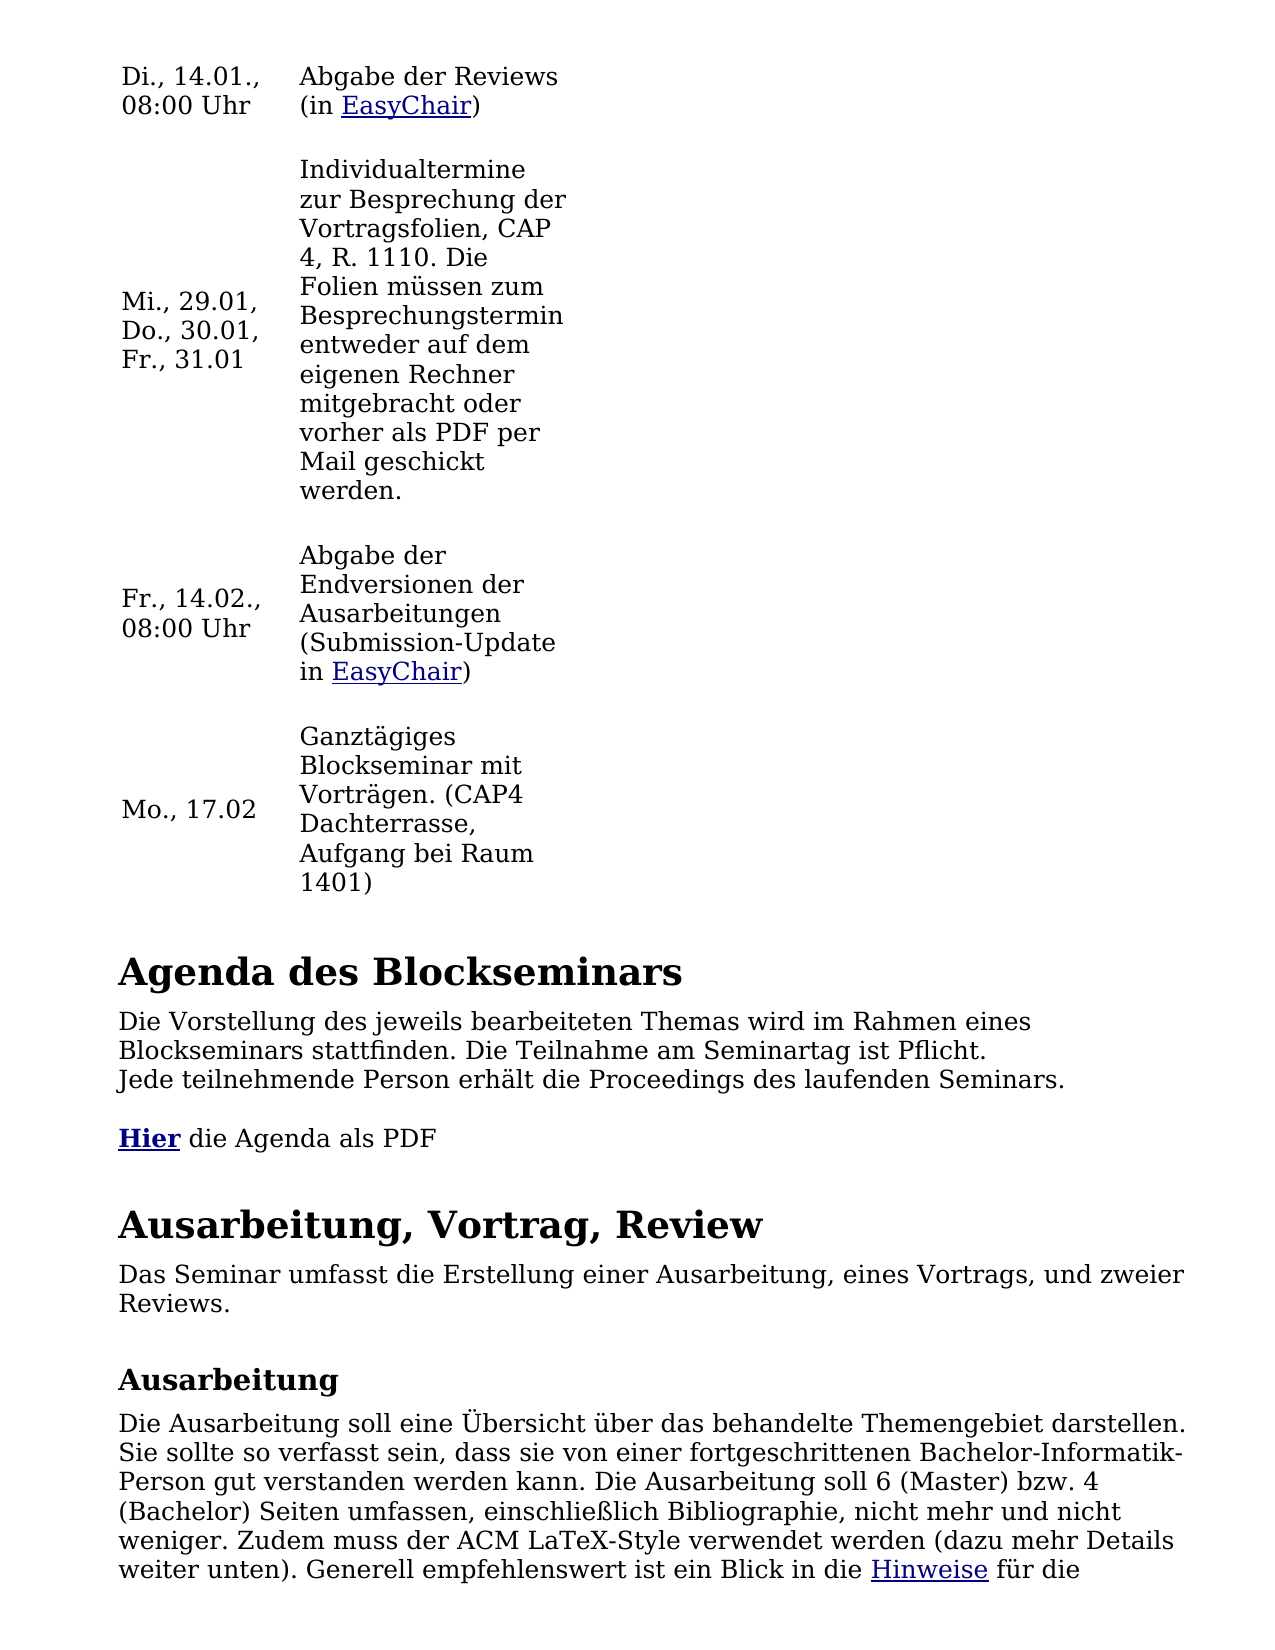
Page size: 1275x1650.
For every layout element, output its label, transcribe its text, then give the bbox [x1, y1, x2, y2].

table_cell Individualtermine zur Besprechung der Vortragsfolien, CAP 4, R. 1110. Die Folien müssen zum Besprechungstermin entweder auf dem eigenen Rechner mitgebracht oder vorher als PDF per Mail geschickt werden. [296, 153, 573, 538]
table_cell Mo., 17.02 [118, 719, 296, 929]
table_cell Abgabe der Reviews (in EasyChair) [296, 59, 573, 153]
table_cell Abgabe der Endversionen der Ausarbeitungen (Submission-Update in EasyChair) [296, 538, 573, 719]
text Das Seminar umfasst die Erstellung einer Ausarbeitung, eines Vortrags, und zweier Reviews. [118, 1260, 1216, 1318]
text Hier die Agenda als PDF [118, 1124, 1216, 1153]
table_cell Mi., 29.01, Do., 30.01, Fr., 31.01 [118, 153, 296, 538]
table_cell Fr., 14.02., 08:00 Uhr [118, 538, 296, 719]
subtitle Ausarbeitung [118, 1362, 1216, 1397]
table_cell Ganztägiges Blockseminar mit Vorträgen. (CAP4 Dachterrasse, Aufgang bei Raum 1401) [296, 719, 573, 929]
subtitle Agenda des Blockseminars [118, 950, 1216, 994]
text Die Vorstellung des jeweils bearbeiteten Themas wird im Rahmen eines Blockseminars stattfinden. Die Teilnahme am Seminartag ist Pflicht. Jede teilnehmende Person erhält die Proceedings des laufenden Seminars. [118, 1007, 1216, 1094]
subtitle Ausarbeitung, Vortrag, Review [118, 1203, 1216, 1248]
text Die Ausarbeitung soll eine Übersicht über das behandelte Themengebiet darstellen. Sie sollte so verfasst sein, dass sie von einer fortgeschrittenen Bachelor-Informatik-Person gut verstanden werden kann. Die Ausarbeitung soll 6 (Master) bzw. 4 (Bachelor) Seiten umfassen, einschließlich Bibliographie, nicht mehr und nicht weniger. Zudem muss der ACM LaTeX-Style verwendet werden (dazu mehr Details weiter unten). Generell empfehlenswert ist ein Blick in die Hinweise für die [118, 1409, 1216, 1584]
table_cell Di., 14.01., 08:00 Uhr [118, 59, 296, 153]
